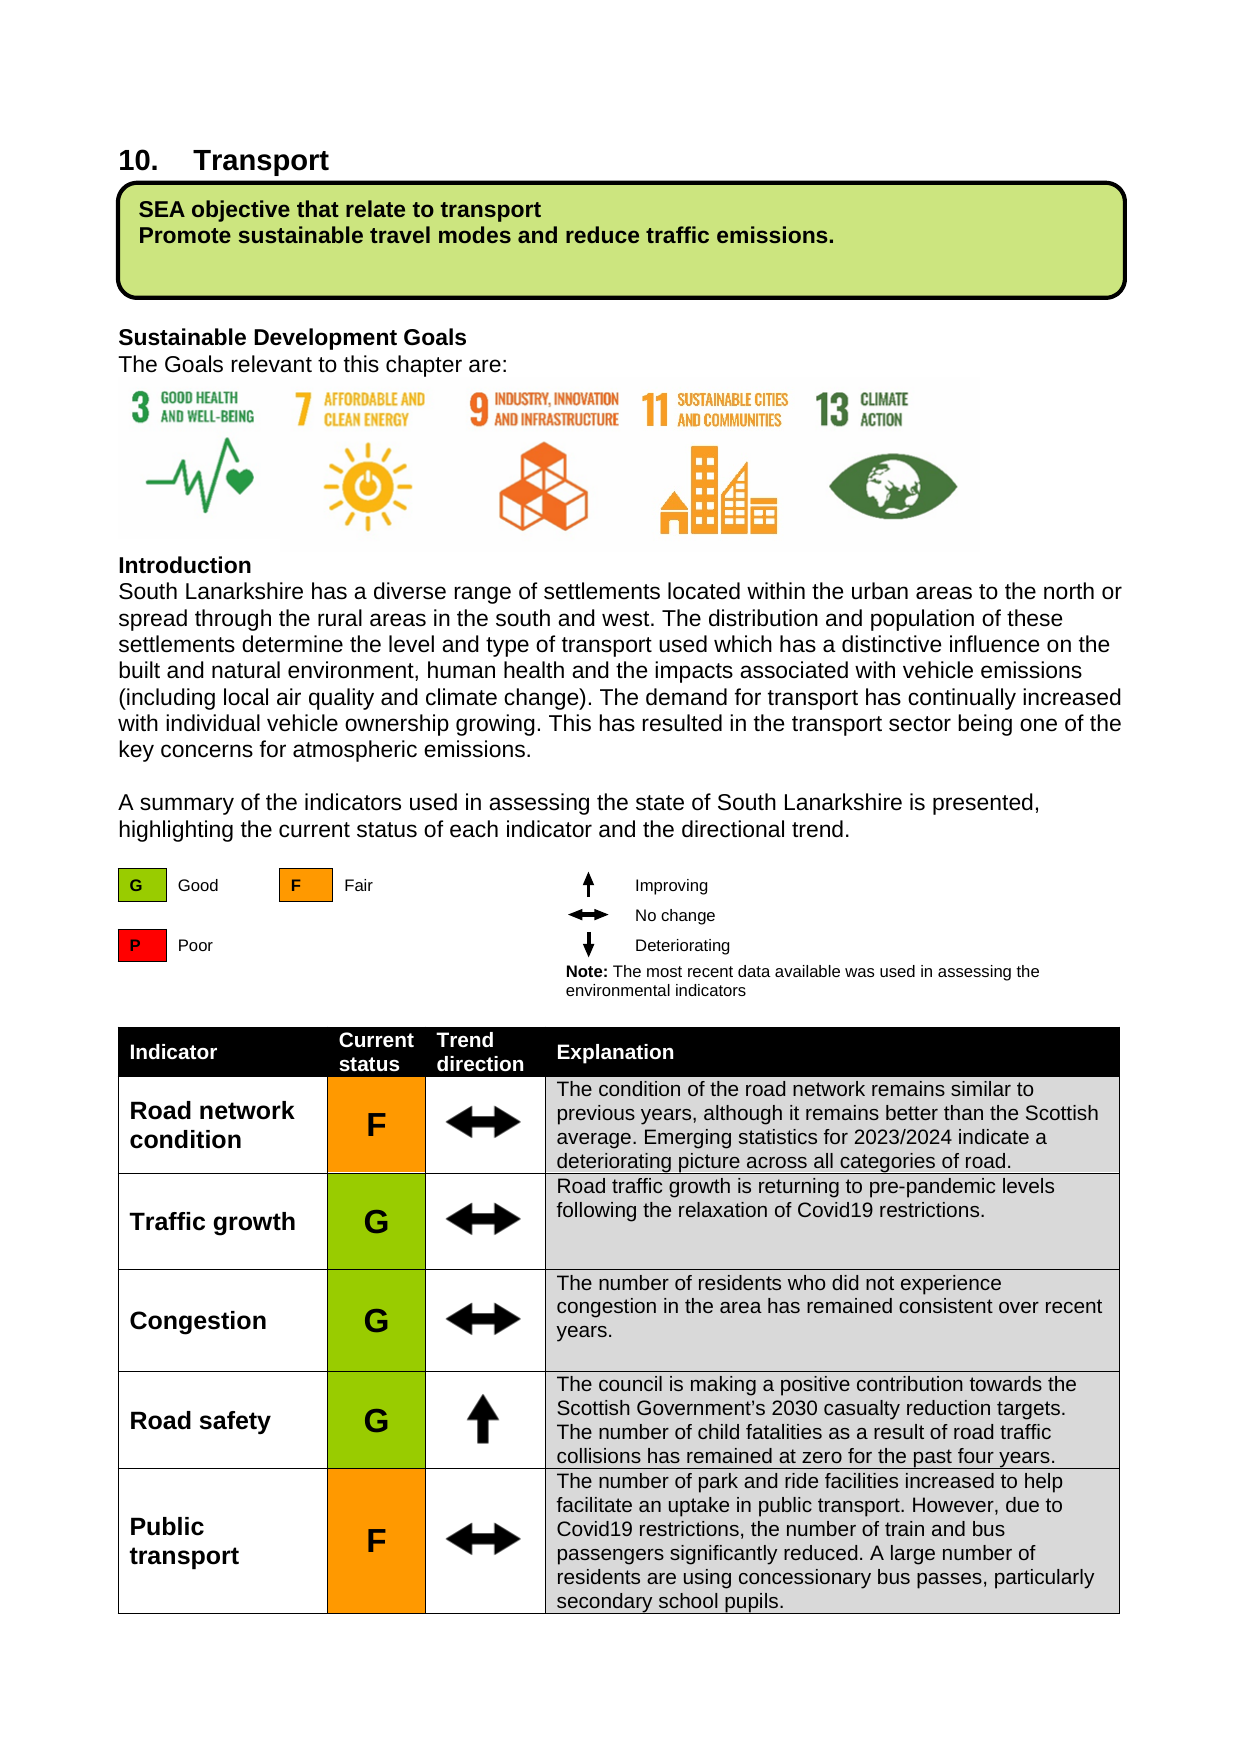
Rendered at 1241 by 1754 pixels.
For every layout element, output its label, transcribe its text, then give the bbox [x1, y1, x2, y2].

table_header G [119, 869, 166, 901]
text Sustainable Development Goals [118, 324, 1122, 351]
table_cell Traffic growth [119, 1174, 327, 1269]
table_cell [279, 929, 333, 961]
text A summary of the indicators used in assessing the state of South Lanarkshire is presented, highlighting the current status of each indicator and the directional trend. [118, 789, 1122, 842]
table_header Indicator [119, 1028, 327, 1076]
table_cell [166, 961, 279, 1000]
table_cell [333, 961, 501, 1000]
table_header F [280, 869, 332, 901]
table_cell Congestion [119, 1270, 327, 1371]
text The Goals relevant to this chapter are: [118, 351, 1122, 377]
table_cell [501, 929, 554, 961]
table_header Explanation [546, 1028, 1119, 1076]
table_cell [279, 961, 333, 1000]
table_header Fair [333, 868, 501, 901]
table_cell Deteriorating [624, 929, 1142, 961]
table_cell [554, 929, 624, 961]
table_header Trend direction [426, 1028, 545, 1076]
table_header Current status [328, 1028, 425, 1076]
table_cell The council is making a positive contribution towards the Scottish Government’s 2030 casualty reduction targets. The number of child fatalities as a result of road traffic collisions has remained at zero for the past four years. [546, 1372, 1119, 1468]
table_cell The number of park and ride facilities increased to help facilitate an uptake in public transport. However, due to Covid19 restrictions, the number of train and bus passengers significantly reduced. A large number of residents are using concessionary bus passes, particularly secondary school pupils. [546, 1469, 1119, 1613]
table_cell [333, 901, 501, 929]
table_cell G [328, 1174, 425, 1269]
table_cell [426, 1372, 545, 1468]
table_cell [554, 901, 624, 929]
table_cell G [328, 1270, 425, 1371]
table_header Improving [624, 868, 1142, 901]
table_cell Note: The most recent data available was used in assessing the environmental indicators [554, 961, 1142, 1000]
table_cell [501, 961, 554, 1000]
table_cell [501, 901, 554, 929]
table_cell [426, 1270, 545, 1371]
table_cell Poor [167, 929, 279, 961]
table_cell G [328, 1372, 425, 1468]
table_cell [166, 901, 279, 929]
table_cell No change [624, 901, 1142, 929]
table_cell F [328, 1469, 425, 1613]
table_cell [426, 1174, 545, 1269]
table_cell P [119, 930, 166, 961]
table_cell Road network condition [119, 1077, 327, 1172]
table_cell [426, 1077, 545, 1172]
text South Lanarkshire has a diverse range of settlements located within the urban areas to the north or spread through the rural areas in the south and west. The distribution and population of these settlements determine the level and type of transport used which has a distinctive influence on the built and natural environment, human health and the impacts associated with vehicle emissions (including local air quality and climate change). The demand for transport has continually increased with individual vehicle ownership growing. This has resulted in the transport sector being one of the key concerns for atmospheric emissions. [118, 578, 1122, 763]
table_header [501, 868, 554, 901]
table_header [554, 868, 624, 901]
table_cell [333, 929, 501, 961]
table_cell [279, 902, 333, 929]
table_cell Public transport [119, 1469, 327, 1613]
table_cell [426, 1469, 545, 1613]
table_cell Road safety [119, 1372, 327, 1468]
subtitle 10. Transport [118, 143, 1122, 177]
table_cell [118, 902, 166, 929]
text Introduction [118, 552, 1122, 578]
table_header Good [167, 868, 279, 901]
table_cell The condition of the road network remains similar to previous years, although it remains better than the Scottish average. Emerging statistics for 2023/2024 indicate a deteriorating picture across all categories of road. [546, 1077, 1119, 1172]
table_cell The number of residents who did not experience congestion in the area has remained consistent over recent years. [546, 1270, 1119, 1371]
table_cell [118, 962, 166, 1000]
table_cell Road traffic growth is returning to pre-pandemic levels following the relaxation of Covid19 restrictions. [546, 1174, 1119, 1269]
table_cell F [328, 1077, 425, 1172]
